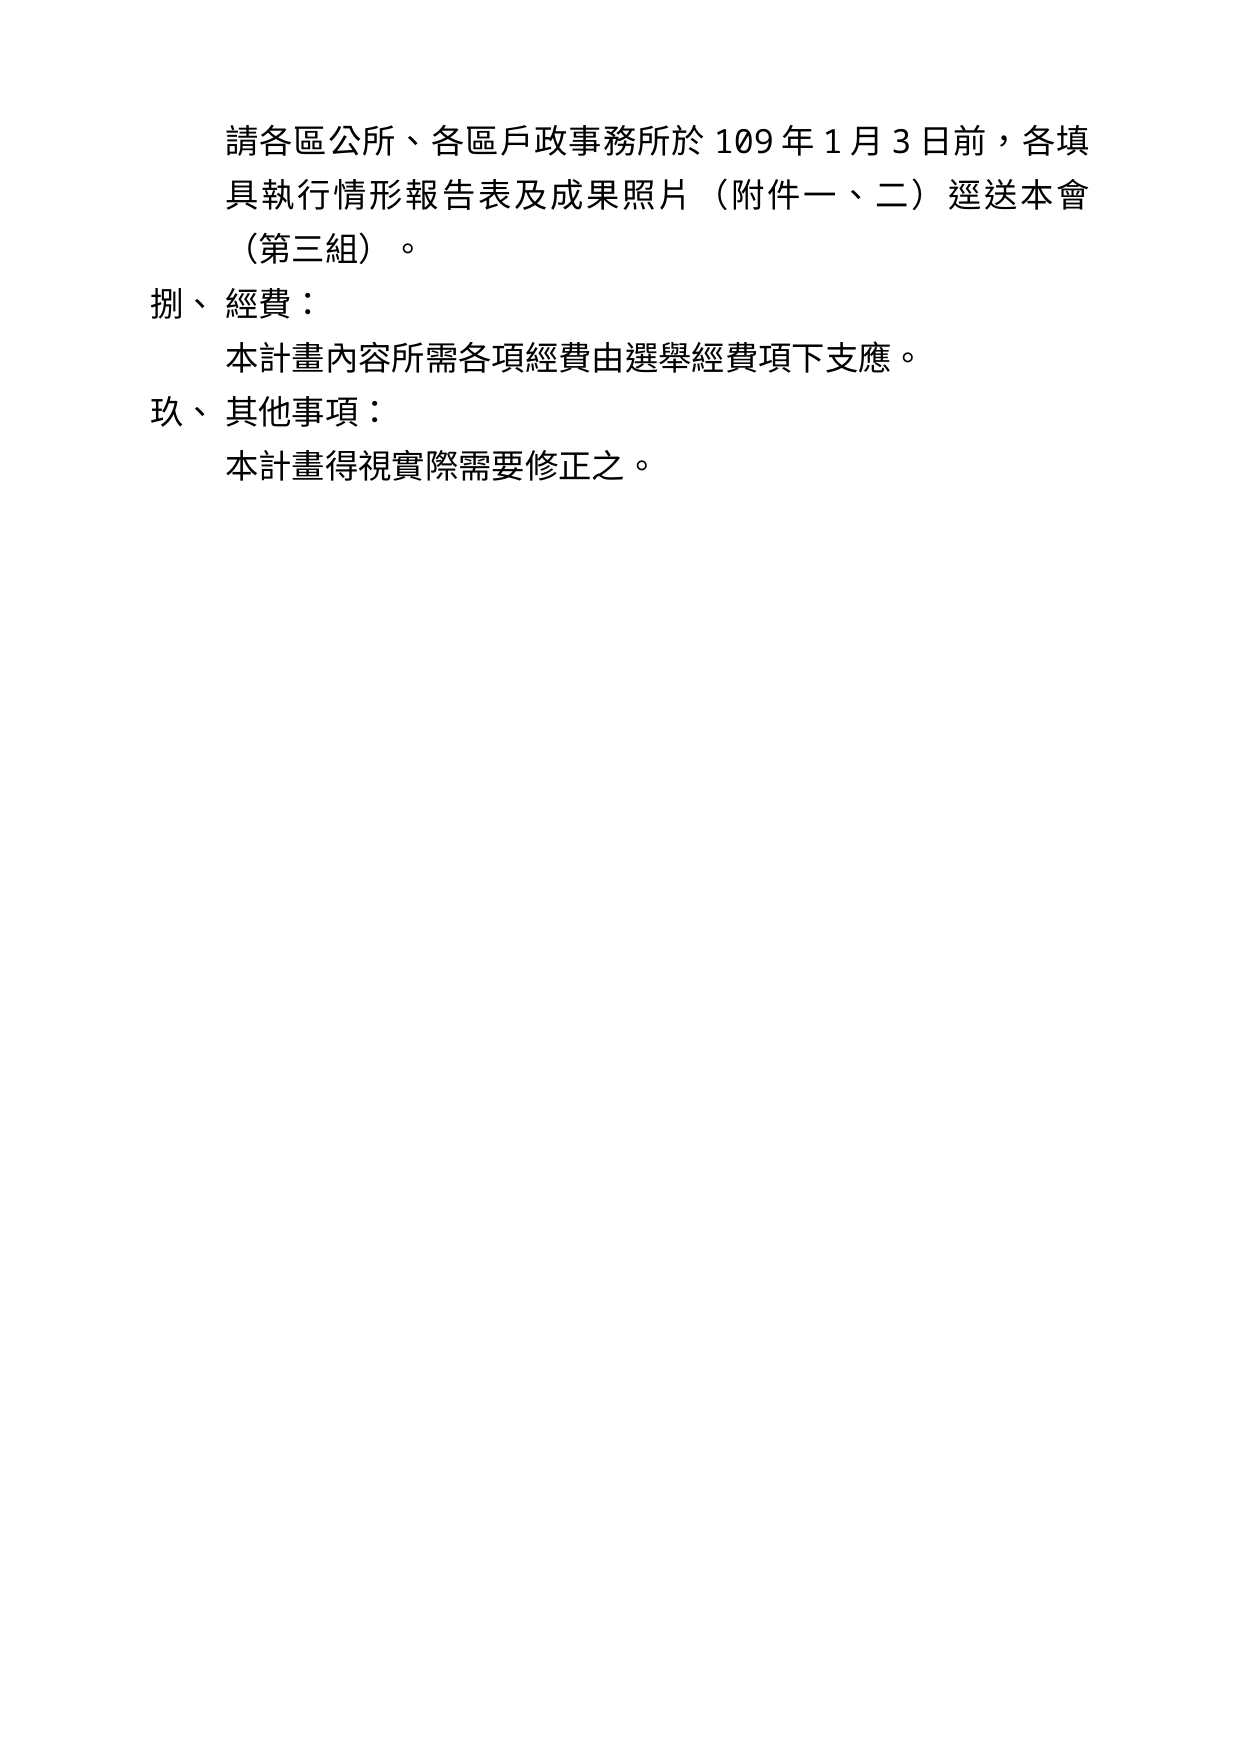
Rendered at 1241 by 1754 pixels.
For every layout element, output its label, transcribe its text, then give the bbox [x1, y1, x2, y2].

list 經費： [150, 271, 1090, 326]
text 請各區公所、各區戶政事務所於109年1月3日前，各填具執行情形報告表及成果照片（附件一、二）逕送本會（第三組）。 [225, 109, 1090, 271]
list 其他事項： [150, 380, 1090, 434]
text 本計畫得視實際需要修正之。 [225, 434, 1090, 488]
text 本計畫內容所需各項經費由選舉經費項下支應。 [225, 326, 1090, 380]
